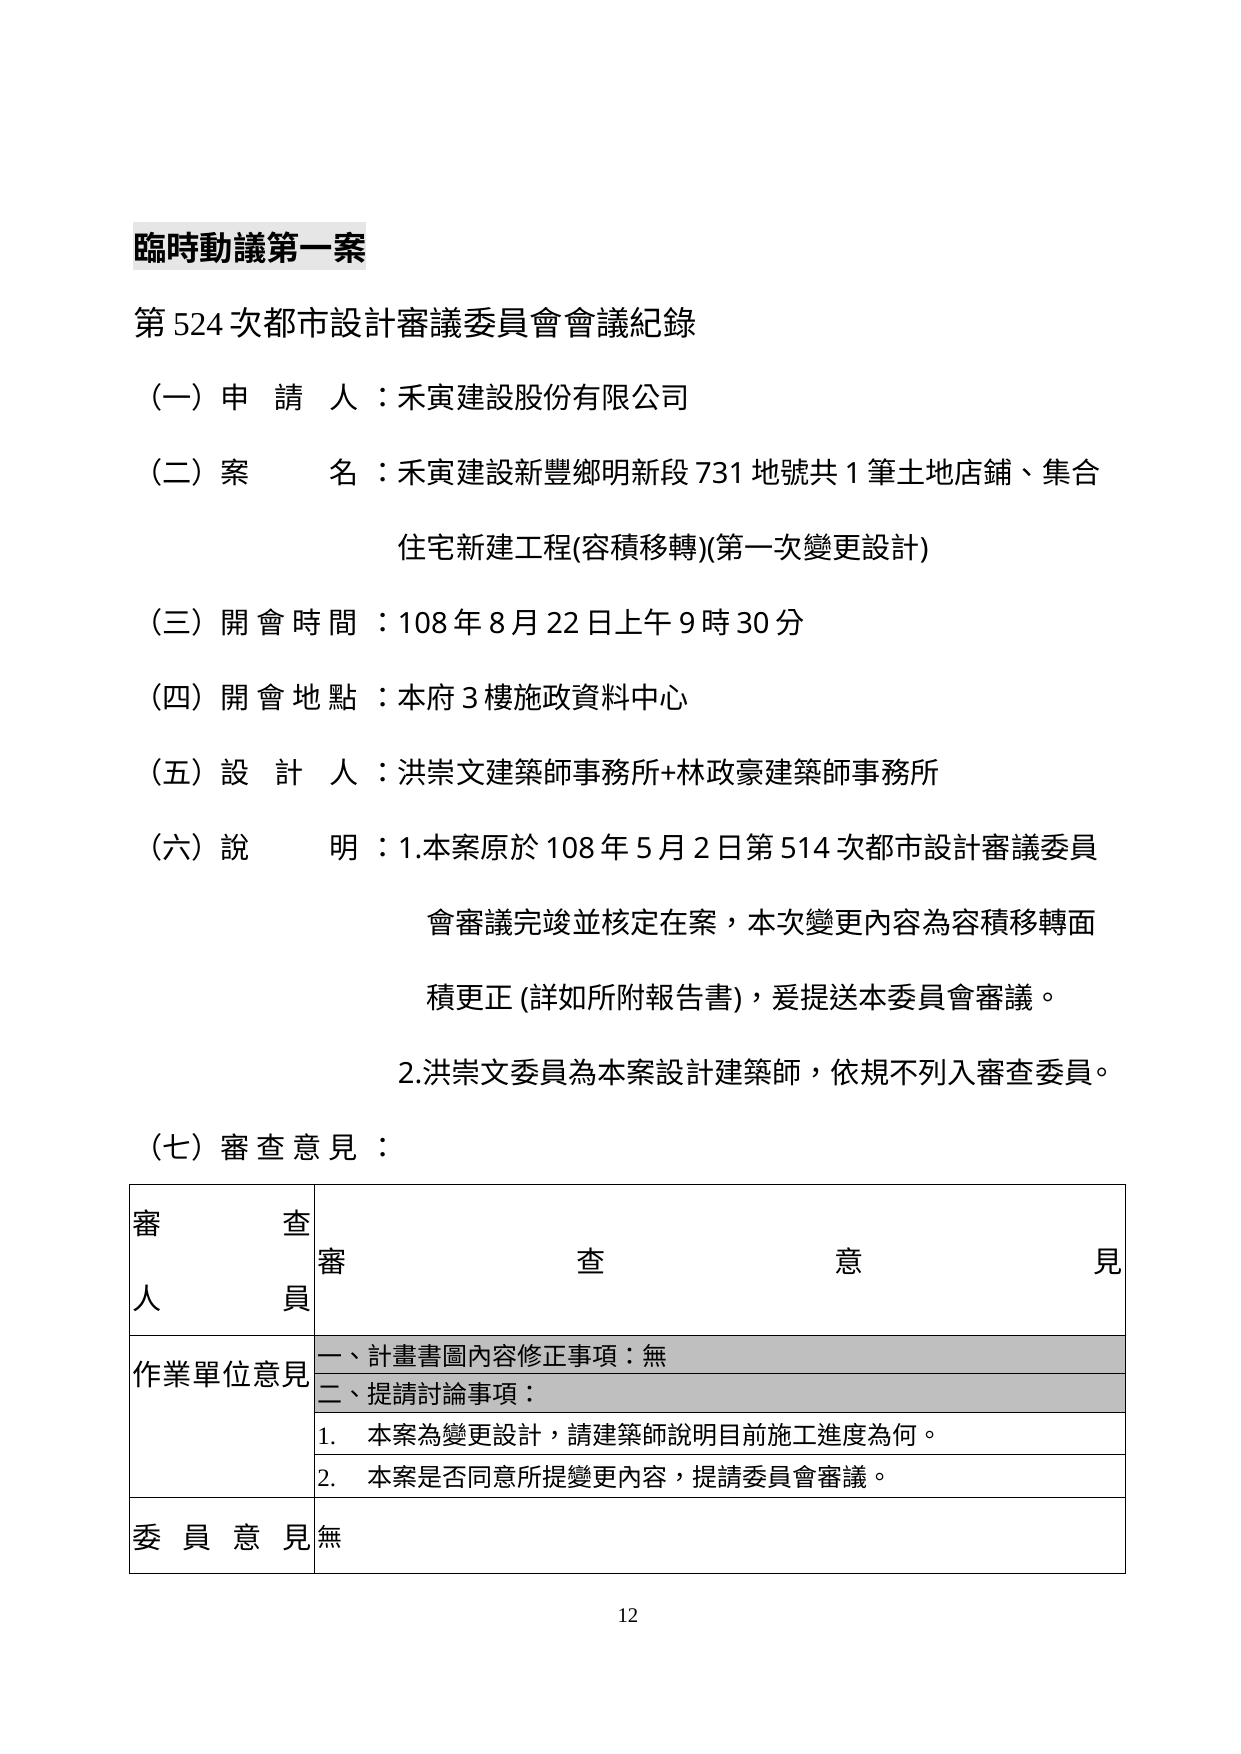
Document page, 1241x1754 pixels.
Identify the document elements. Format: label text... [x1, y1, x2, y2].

table_cell （五） [122, 734, 222, 808]
table_header 禾寅建設股份有限公司 [399, 359, 1122, 433]
table_cell 一、計畫書圖內容修正事項：無 [315, 1336, 1125, 1373]
text 臨時動議第一案 [133, 208, 1122, 283]
table_cell 禾寅建設新豐鄉明新段731地號共1筆土地店鋪、集合住宅新建工程(容積移轉)(第一次變更設計) [399, 434, 1122, 583]
table_cell 本府3樓施政資料中心 [399, 659, 1122, 733]
table_cell （七） [122, 1109, 222, 1183]
table_cell 案名 [222, 468, 231, 473]
table_cell 本案是否同意所提變更內容，提請委員會審議。 [315, 1455, 1125, 1497]
table_cell 設計人 [222, 734, 369, 808]
table_cell 作業單位意見 [130, 1336, 314, 1497]
table_header 審查意見 [315, 1185, 1125, 1334]
table_cell ： [369, 434, 399, 583]
text 第524次都市設計審議委員會會議紀錄 [133, 283, 1122, 358]
table_cell 開會地點 [222, 659, 369, 733]
table_cell 洪崇文建築師事務所+林政豪建築師事務所 [399, 734, 1122, 808]
table_cell ： [369, 809, 399, 1108]
table_header 審查 人員 [130, 1185, 314, 1334]
table_cell 無 [315, 1498, 1125, 1573]
table_cell ： [369, 659, 399, 733]
table_cell 本案為變更設計，請建築師說明目前施工進度為何。 [315, 1413, 1125, 1454]
table_cell ： [369, 734, 399, 808]
table_cell 開會時間 [222, 584, 369, 658]
table_cell （三） [122, 584, 222, 658]
table_header 申請人 [222, 359, 369, 433]
table_cell 案名 [222, 434, 369, 583]
table_cell 委員意見 [130, 1498, 314, 1573]
table_cell （六） [122, 809, 222, 1108]
table_cell （四） [122, 659, 222, 733]
table_cell 說明 [222, 809, 369, 1108]
table_cell 1.本案原於108年5月2日第514次都市設計審議委員會審議完竣並核定在案，本次變更內容為容積移轉面積更正 (詳如所附報告書)，爰提送本委員會審議。 2.洪崇文委員為本案設計建築師，依規不列入審查委員。 [399, 809, 1122, 1108]
table_cell ： [369, 584, 399, 658]
table_cell [399, 1109, 1122, 1183]
table_cell ： [369, 1109, 399, 1183]
table_cell 二、提請討論事項： [315, 1374, 1125, 1412]
table_cell 108年8月22日上午9時30分 [399, 584, 1122, 658]
table_header ： [369, 359, 399, 433]
table_header （一） [122, 359, 222, 433]
table_cell 審查意見 [222, 1109, 369, 1183]
table_cell （二） [122, 434, 222, 583]
